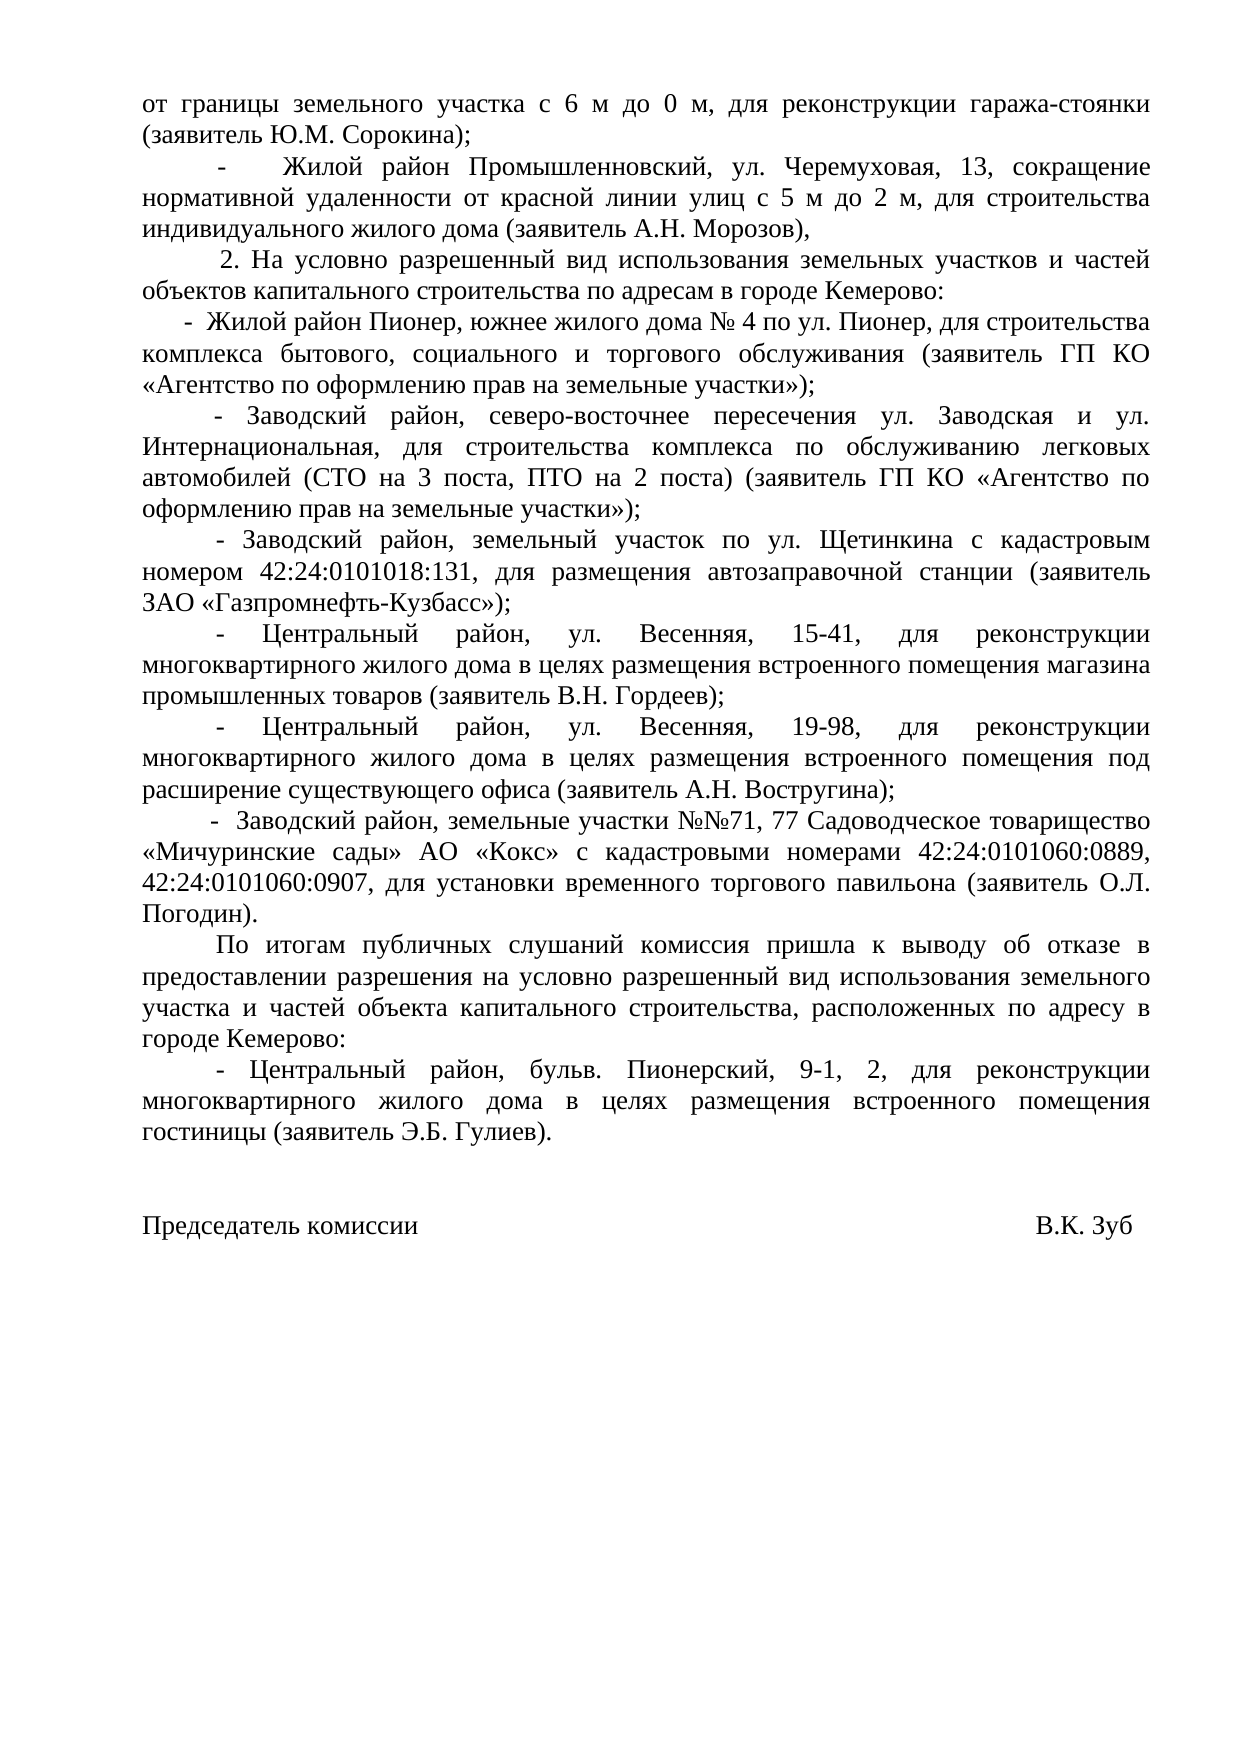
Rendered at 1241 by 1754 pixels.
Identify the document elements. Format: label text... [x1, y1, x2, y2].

title Председатель комиссии В.К. Зуб [142, 1209, 1133, 1240]
text - Центральный район, ул. Весенняя, 19-98, для реконструкции многоквартирного жилого дома в целях размещения встроенного помещения под расширение существующего офиса (заявитель А.Н. Востругина); [142, 710, 1152, 804]
text - Заводский район, земельные участки №№71, 77 Садоводческое товарищество «Мичуринские сады» АО «Кокс» с кадастровыми номерами 42:24:0101060:0889, 42:24:0101060:0907, для установки временного торгового павильона (заявитель О.Л. Погодин). [142, 804, 1152, 928]
text По итогам публичных слушаний комиссия пришла к выводу об отказе в предоставлении разрешения на условно разрешенный вид использования земельного участка и частей объекта капитального строительства, расположенных по адресу в городе Кемерово: [142, 928, 1152, 1053]
text - Центральный район, бульв. Пионерский, 9-1, 2, для реконструкции многоквартирного жилого дома в целях размещения встроенного помещения гостиницы (заявитель Э.Б. Гулиев). [142, 1053, 1152, 1146]
text - Заводский район, земельный участок по ул. Щетинкина с кадастровым номером 42:24:0101018:131, для размещения автозаправочной станции (заявитель ЗАО «Газпромнефть-Кузбасс»); [142, 523, 1152, 617]
text - Заводский район, северо-восточнее пересечения ул. Заводская и ул. Интернациональная, для строительства комплекса по обслуживанию легковых автомобилей (СТО на 3 поста, ПТО на 2 поста) (заявитель ГП КО «Агентство по оформлению прав на земельные участки»); [142, 399, 1152, 523]
text 2. На условно разрешенный вид использования земельных участков и частей объектов капитального строительства по адресам в городе Кемерово: [142, 243, 1152, 306]
text - Жилой район Пионер, южнее жилого дома № 4 по ул. Пионер, для строительства комплекса бытового, социального и торгового обслуживания (заявитель ГП КО «Агентство по оформлению прав на земельные участки»); [142, 306, 1152, 399]
text - Центральный район, ул. Весенняя, 15-41, для реконструкции многоквартирного жилого дома в целях размещения встроенного помещения магазина промышленных товаров (заявитель В.Н. Гордеев); [142, 617, 1152, 710]
text от границы земельного участка с 6 м до 0 м, для реконструкции гаража-стоянки (заявитель Ю.М. Сорокина); [142, 87, 1152, 150]
text - Жилой район Промышленновский, ул. Черемуховая, 13, сокращение нормативной удаленности от красной линии улиц с 5 м до 2 м, для строительства индивидуального жилого дома (заявитель А.Н. Морозов), [142, 150, 1152, 243]
